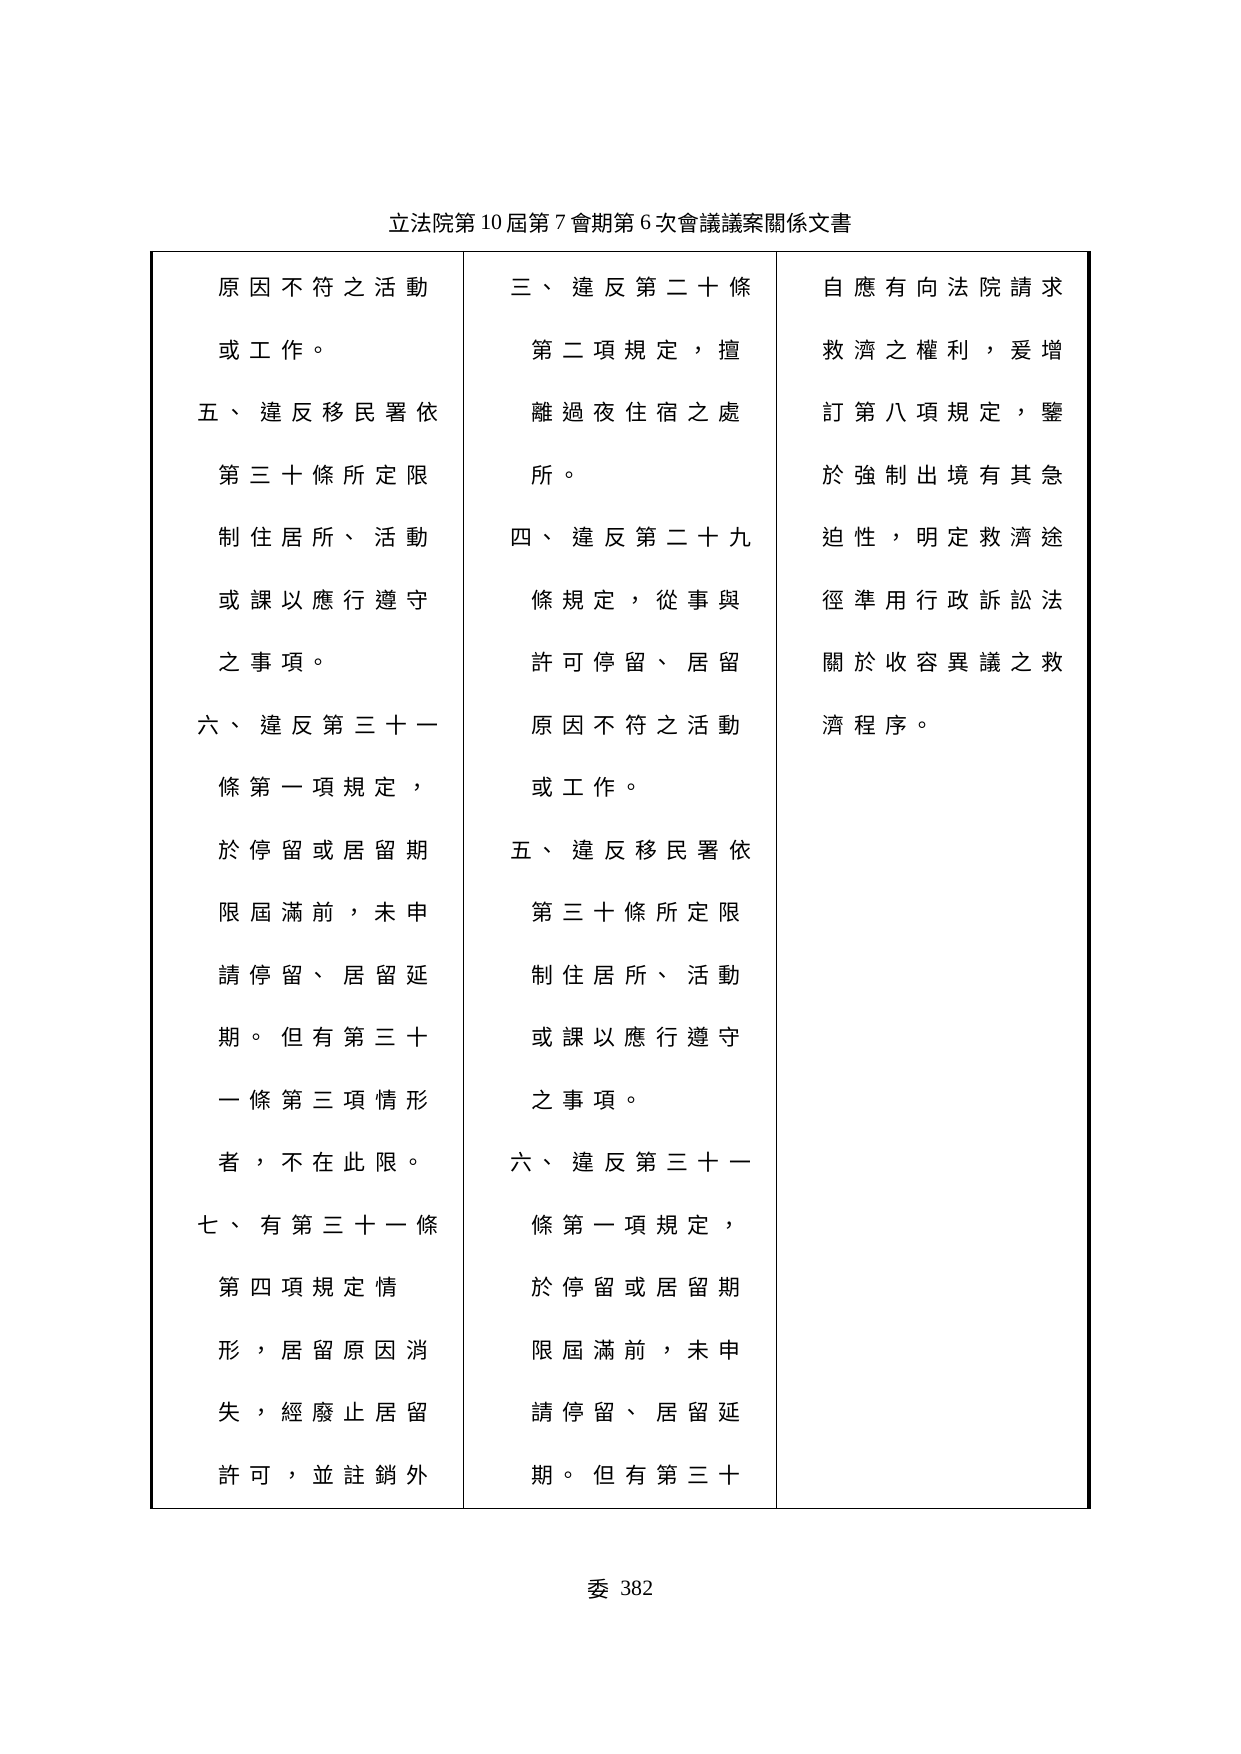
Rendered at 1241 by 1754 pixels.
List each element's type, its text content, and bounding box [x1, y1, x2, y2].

table_cell 三、違反第二十條第二項規定，擅離過夜住宿之處所。 四、違反第二十九條規定，從事與許可停留、居留原因不符之活動或工作。 五、違反移民署依第三十條所定限制住居所、活動或課以應行遵守之事項。 六、違反第三十一條第一項規定，於停留或居留期限屆滿前，未申請停留、居留延期。但有第三十 [464, 252, 776, 1508]
table_cell 自應有向法院請求救濟之權利，爰增訂第八項規定，鑒於強制出境有其急迫性，明定救濟途徑準用行政訴訟法關於收容異議之救濟程序。 [777, 252, 1087, 1508]
table_cell 第三十六條 外國人有下列情形之一者，移民署應強制驅逐出國： 一、違反第四條第一項規定，未經查驗入國。 二、違反第十九條第一項規定，未經許可臨時入國。 外國人有下列情形之一者，移民署得強制驅逐出國，或限令其於十日內出國，逾限令出國期限仍未出國，移民署得強制驅逐出國： 一、入國後，發現有第十八條第一項及第二項禁止入國情形之一。 二、違反依第十九條第二項所定辦法中有關應備文件、證件、停留期間、地區之管理規定。 三、違反第二十條第二項規定，擅離過夜住宿之處所。 四、違反第二十九條規定，從事與許可停留、居留原因不符之活動或工作。 五、違反移民署依第三十條所定限制住居所、活動或課以應行遵守之事項。 六、違反第三十一條第一項規定，於停留或居留期限屆滿前，未申請停留、居留延期。但有第三十一條第三項情形者，不在此限。 七、有第三十一條第四項規定情形，居留原因消失，經廢止居留許可，並註銷外僑居留證。 八、有第三十二條第一款至第三款規定情形，經撤銷或廢止居留許可，並註銷外僑居留證。 九、有第三十三條第一款至第三款規定情形，經撤銷或廢止永久居留許可，並註銷外僑永久居留證。 移民署於知悉前二項外國人涉有刑事案件已進入司法程序者，於強制驅逐出國十日前，應通知司法機關。該等外國人除經依法羈押、拘提、管收或限制出國者外，移民署得強制驅逐出國或限令出國。 移民署依規定強制驅逐外國人出國前，應給予當事人陳述意見之機會；強制驅逐已取得居留或永久居留許可或有事實證明可能遭迫害之外國人出國前，並應召開審查會。但當事人有下列情形之一者，得不經審查會審查，逕行強制驅逐出國： 一、以書面聲明放棄陳述意見或自願出國。 二、經法院於裁判時併宣告驅逐出境確定。 三、依其他法律規定應限令出國。 四、有危害我國利益、公共安全或從事恐怖活動之虞，且情況急迫應即時處分。 前項陳述意見機會與召開審查會時，當事人得委任律師及翻譯人員在場協助。 第一項及第二項所定強制驅逐出國之處理方式、程序、管理及其他應遵行事項之辦法，由主管機關定之。 第四項審查會由主管機關遴聘有關機關代表、社會公正人士及學者專家共同組成，其中單一性別不得少於三分之一，且社會公正人士及學者專家之人數不得少於二分之一。 外國人對移民署強制驅逐出國處分不服時，其救濟方式準用行政訴訟法關於收容異議之規定。 [153, 252, 463, 1508]
